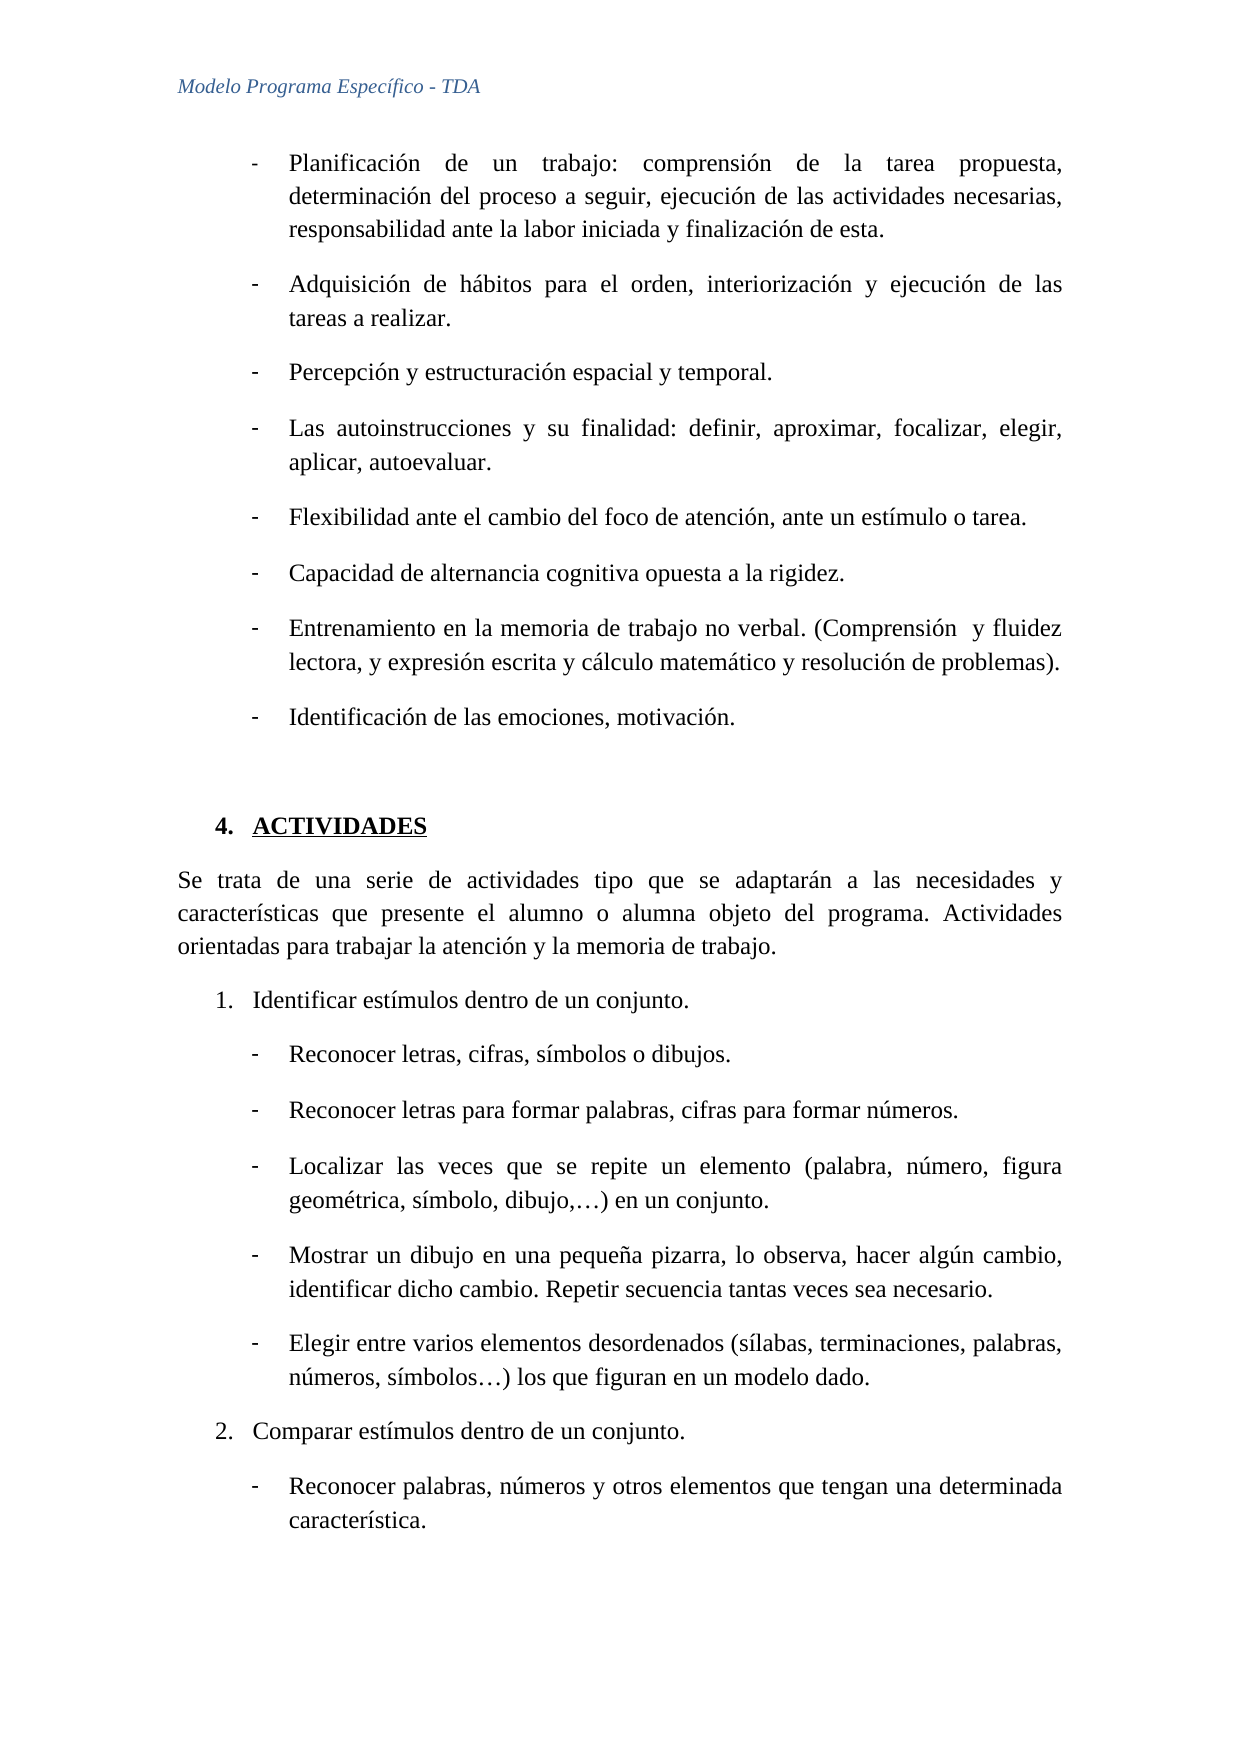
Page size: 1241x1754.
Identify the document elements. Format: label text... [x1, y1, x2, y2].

list ACTIVIDADES [215, 811, 1063, 840]
list Adquisición de hábitos para el orden, interiorización y ejecución de las tareas a realizar. [251, 268, 1063, 331]
list Entrenamiento en la memoria de trabajo no verbal. (Comprensión y fluidez lectora, y expresión escrita y cálculo matemático y resolución de problemas). [251, 613, 1063, 676]
list Reconocer letras para formar palabras, cifras para formar números. [251, 1094, 1063, 1125]
list Reconocer letras, cifras, símbolos o dibujos. [251, 1038, 1063, 1069]
list Flexibilidad ante el cambio del foco de atención, ante un estímulo o tarea. [251, 501, 1063, 531]
list Elegir entre varios elementos desordenados (sílabas, terminaciones, palabras, números, símbolos…) los que figuran en un modelo dado. [251, 1327, 1063, 1391]
list Capacidad de alternancia cognitiva opuesta a la rigidez. [251, 557, 1063, 587]
list Mostrar un dibujo en una pequeña pizarra, lo observa, hacer algún cambio, identificar dicho cambio. Repetir secuencia tantas veces sea necesario. [251, 1239, 1063, 1302]
list Las autoinstrucciones y su finalidad: definir, aproximar, focalizar, elegir, aplicar, autoevaluar. [251, 412, 1063, 476]
list Localizar las veces que se repite un elemento (palabra, número, figura geométrica, símbolo, dibujo,…) en un conjunto. [251, 1150, 1063, 1214]
list Identificación de las emociones, motivación. [251, 701, 1063, 732]
list Reconocer palabras, números y otros elementos que tengan una determinada característica. [251, 1470, 1063, 1533]
list Planificación de un trabajo: comprensión de la tarea propuesta, determinación del proceso a seguir, ejecución de las actividades necesarias, responsabilidad ante la labor iniciada y finalización de esta. [251, 148, 1063, 243]
text Se trata de una serie de actividades tipo que se adaptarán a las necesidades y características que presente el alumno o alumna objeto del programa. Actividades orientadas para trabajar la atención y la memoria de trabajo. [177, 865, 1063, 959]
list Percepción y estructuración espacial y temporal. [251, 356, 1063, 387]
list Comparar estímulos dentro de un conjunto. [215, 1416, 1063, 1445]
list Identificar estímulos dentro de un conjunto. [215, 985, 1063, 1013]
